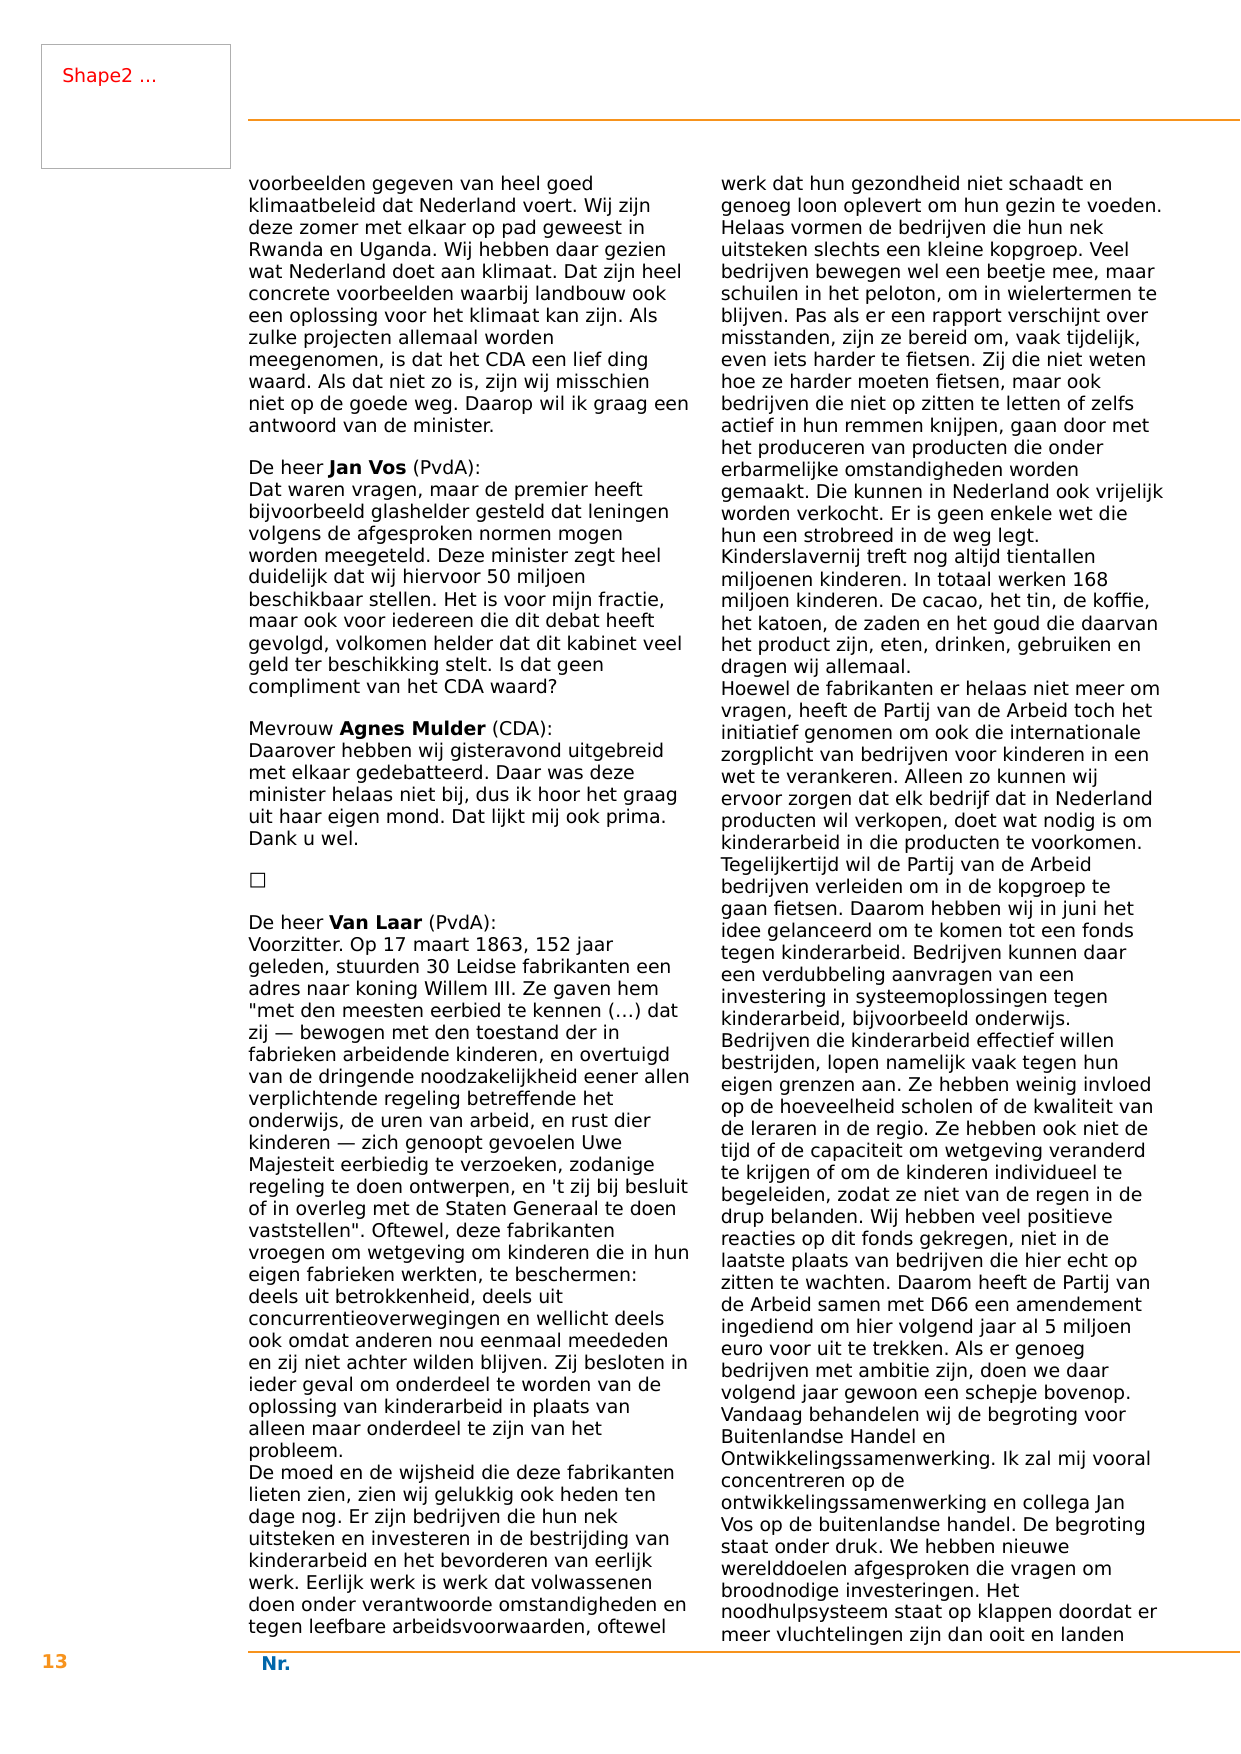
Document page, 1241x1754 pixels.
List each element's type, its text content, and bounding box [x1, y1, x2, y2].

text De moed en de wijsheid die deze fabrikanten lieten zien, zien wij gelukkig ook heden ten dage nog. Er zijn bedrijven die hun nek uitsteken en investeren in de bestrijding van kinderarbeid en het bevorderen van eerlijk werk. Eerlijk werk is werk dat volwassenen doen onder verantwoorde omstandigheden en tegen leefbare arbeidsvoorwaarden, oftewel [248, 1462, 691, 1637]
text Dank u wel. [248, 828, 691, 850]
text De heer Jan Vos (PvdA): [248, 457, 691, 478]
text Mevrouw Agnes Mulder (CDA): [248, 718, 691, 740]
text ⬜ [248, 870, 691, 892]
text Dat waren vragen, maar de premier heeft bijvoorbeeld glashelder gesteld dat leningen volgens de afgesproken normen mogen worden meegeteld. Deze minister zegt heel duidelijk dat wij hiervoor 50 miljoen beschikbaar stellen. Het is voor mijn fractie, maar ook voor iedereen die dit debat heeft gevolgd, volkomen helder dat dit kabinet veel geld ter beschikking stelt. Is dat geen compliment van het CDA waard? [248, 478, 691, 698]
text Hoewel de fabrikanten er helaas niet meer om vragen, heeft de Partij van de Arbeid toch het initiatief genomen om ook die internationale zorgplicht van bedrijven voor kinderen in een wet te verankeren. Alleen zo kunnen wij ervoor zorgen dat elk bedrijf dat in Nederland producten wil verkopen, doet wat nodig is om kinderarbeid in die producten te voorkomen. Tegelijkertijd wil de Partij van de Arbeid bedrijven verleiden om in de kopgroep te gaan fietsen. Daarom hebben wij in juni het idee gelanceerd om te komen tot een fonds tegen kinderarbeid. Bedrijven kunnen daar een verdubbeling aanvragen van een investering in systeemoplossingen tegen kinderarbeid, bijvoorbeeld onderwijs. Bedrijven die kinderarbeid effectief willen bestrijden, lopen namelijk vaak tegen hun eigen grenzen aan. Ze hebben weinig invloed op de hoeveelheid scholen of de kwaliteit van de leraren in de regio. Ze hebben ook niet de tijd of de capaciteit om wetgeving veranderd te krijgen of om de kinderen individueel te begeleiden, zodat ze niet van de regen in de drup belanden. Wij hebben veel positieve reacties op dit fonds gekregen, niet in de laatste plaats van bedrijven die hier echt op zitten te wachten. Daarom heeft de Partij van de Arbeid samen met D66 een amendement ingediend om hier volgend jaar al 5 miljoen euro voor uit te trekken. Als er genoeg bedrijven met ambitie zijn, doen we daar volgend jaar gewoon een schepje bovenop. [721, 678, 1163, 1404]
text De heer Van Laar (PvdA): [248, 912, 691, 934]
text Daarover hebben wij gisteravond uitgebreid met elkaar gedebatteerd. Daar was deze minister helaas niet bij, dus ik hoor het graag uit haar eigen mond. Dat lijkt mij ook prima. [248, 740, 691, 828]
text Vandaag behandelen wij de begroting voor Buitenlandse Handel en Ontwikkelingssamenwerking. Ik zal mij vooral concentreren op de ontwikkelingssamenwerking en collega Jan Vos op de buitenlandse handel. De begroting staat onder druk. We hebben nieuwe werelddoelen afgesproken die vragen om broodnodige investeringen. Het noodhulpsysteem staat op klappen doordat er meer vluchtelingen zijn dan ooit en landen [721, 1404, 1163, 1645]
text Voorzitter. Op 17 maart 1863, 152 jaar geleden, stuurden 30 Leidse fabrikanten een adres naar koning Willem III. Ze gaven hem "met den meesten eerbied te kennen (…) dat zij — bewogen met den toestand der in fabrieken arbeidende kinderen, en overtuigd van de dringende noodzakelijkheid eener allen verplichtende regeling betreffende het onderwijs, de uren van arbeid, en rust dier kinderen — zich genoopt gevoelen Uwe Majesteit eerbiedig te verzoeken, zodanige regeling te doen ontwerpen, en 't zij bij besluit of in overleg met de Staten Generaal te doen vaststellen". Oftewel, deze fabrikanten vroegen om wetgeving om kinderen die in hun eigen fabrieken werkten, te beschermen: deels uit betrokkenheid, deels uit concurrentieoverwegingen en wellicht deels ook omdat anderen nou eenmaal meededen en zij niet achter wilden blijven. Zij besloten in ieder geval om onderdeel te worden van de oplossing van kinderarbeid in plaats van alleen maar onderdeel te zijn van het probleem. [248, 934, 691, 1462]
text werk dat hun gezondheid niet schaadt en genoeg loon oplevert om hun gezin te voeden. Helaas vormen de bedrijven die hun nek uitsteken slechts een kleine kopgroep. Veel bedrijven bewegen wel een beetje mee, maar schuilen in het peloton, om in wielertermen te blijven. Pas als er een rapport verschijnt over misstanden, zijn ze bereid om, vaak tijdelijk, even iets harder te fietsen. Zij die niet weten hoe ze harder moeten fietsen, maar ook bedrijven die niet op zitten te letten of zelfs actief in hun remmen knijpen, gaan door met het produceren van producten die onder erbarmelijke omstandigheden worden gemaakt. Die kunnen in Nederland ook vrijelijk worden verkocht. Er is geen enkele wet die hun een strobreed in de weg legt. Kinderslavernij treft nog altijd tientallen miljoenen kinderen. In totaal werken 168 miljoen kinderen. De cacao, het tin, de koffie, het katoen, de zaden en het goud die daarvan het product zijn, eten, drinken, gebruiken en dragen wij allemaal. [721, 173, 1163, 678]
text voorbeelden gegeven van heel goed klimaatbeleid dat Nederland voert. Wij zijn deze zomer met elkaar op pad geweest in Rwanda en Uganda. Wij hebben daar gezien wat Nederland doet aan klimaat. Dat zijn heel concrete voorbeelden waarbij landbouw ook een oplossing voor het klimaat kan zijn. Als zulke projecten allemaal worden meegenomen, is dat het CDA een lief ding waard. Als dat niet zo is, zijn wij misschien niet op de goede weg. Daarop wil ik graag een antwoord van de minister. [248, 173, 691, 437]
